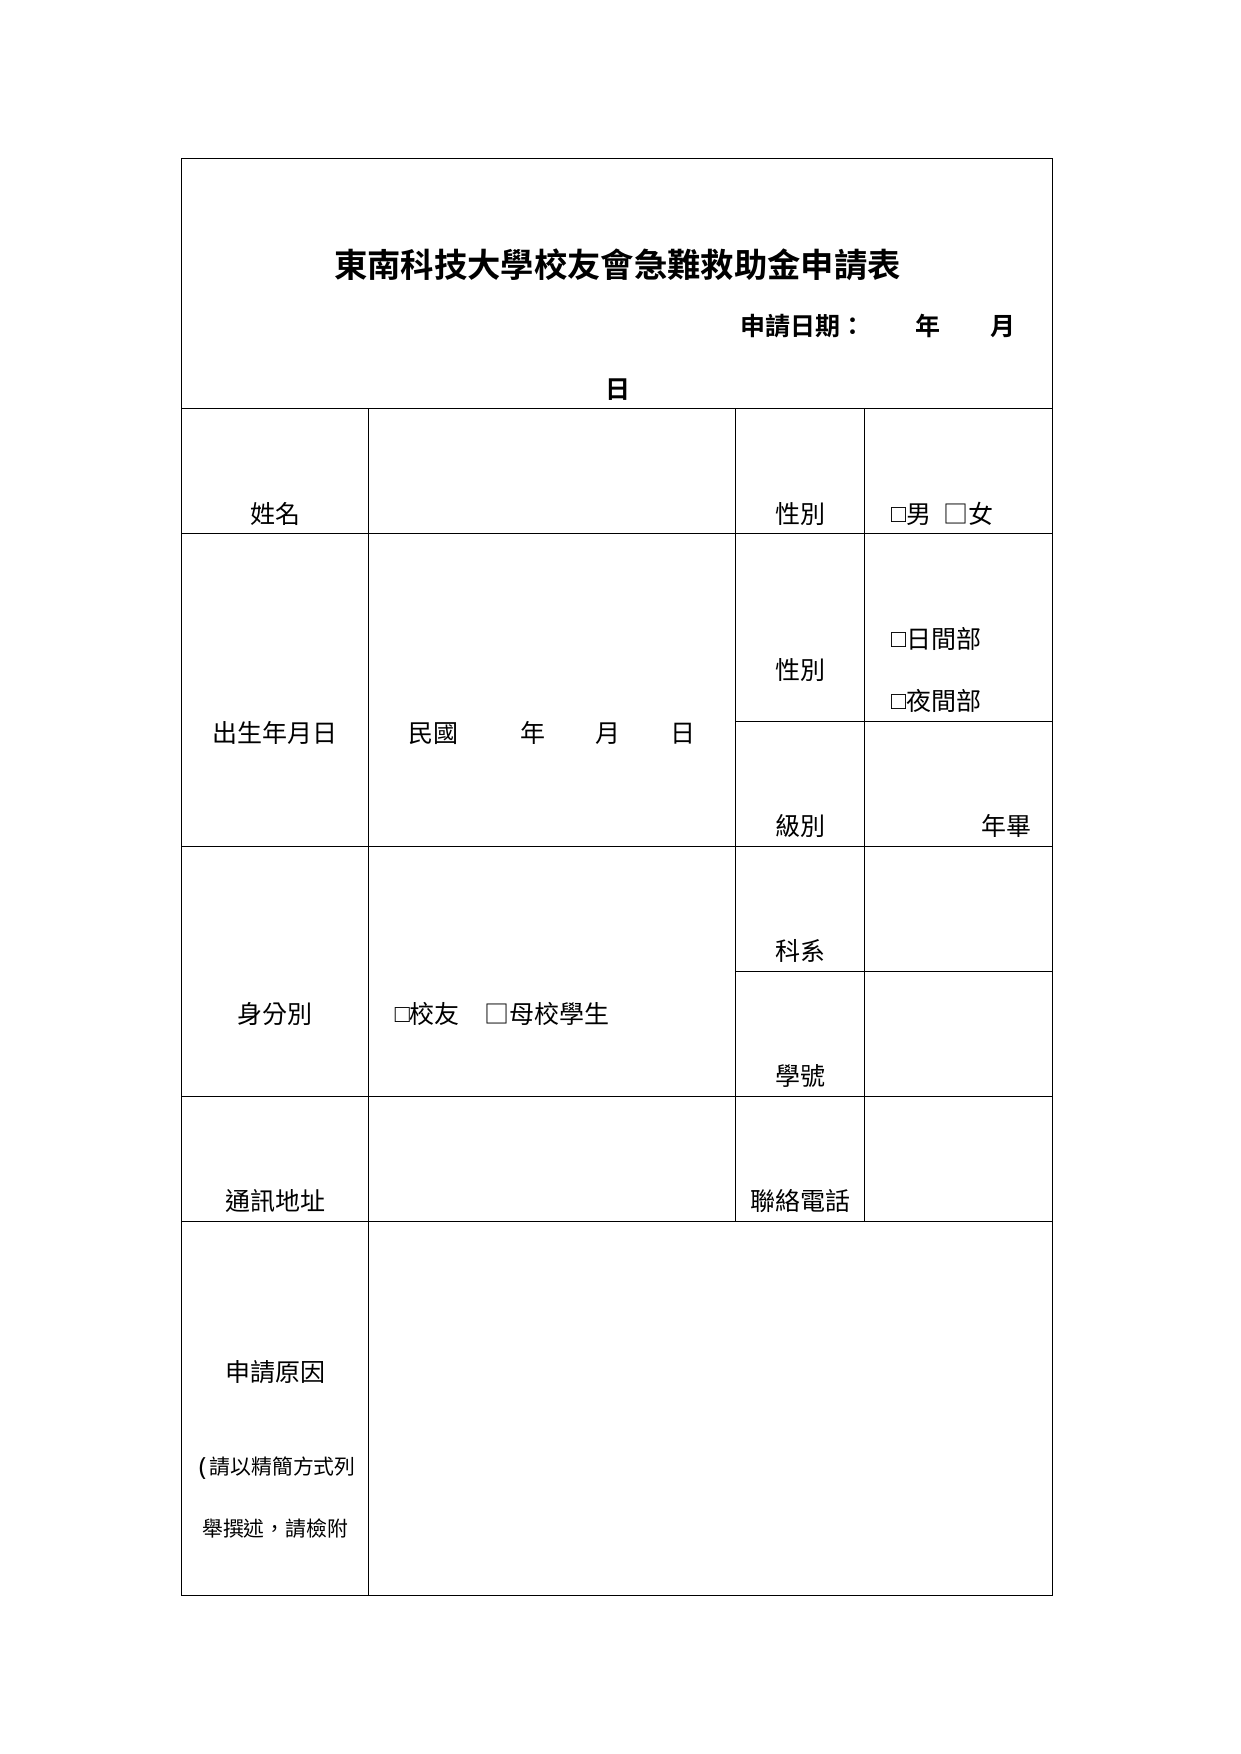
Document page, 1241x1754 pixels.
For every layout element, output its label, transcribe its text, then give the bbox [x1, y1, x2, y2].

table_cell [369, 1222, 1052, 1595]
table_cell 身分別 [182, 847, 368, 1096]
table_cell [865, 972, 1052, 1096]
table_cell 出生年月日 [182, 534, 368, 846]
table_cell □男 □女 [865, 409, 1052, 533]
table_cell 級別 [736, 722, 864, 846]
table_cell 科系 [736, 847, 864, 971]
table_cell 姓名 [182, 409, 368, 533]
table_cell [865, 1097, 1052, 1221]
table_cell 申請原因 (請以精簡方式列舉撰述，請檢附 [182, 1222, 368, 1595]
table_cell 年畢 [865, 722, 1052, 846]
table_header 東南科技大學校友會急難救助金申請表 申請日期： 年 月 日 [182, 159, 1052, 408]
table_cell [369, 1097, 735, 1221]
table_cell 性別 [736, 534, 864, 721]
table_cell 聯絡電話 [736, 1097, 864, 1221]
table_cell 性別 [736, 409, 864, 533]
table_cell 通訊地址 [182, 1097, 368, 1221]
table_cell [865, 847, 1052, 971]
table_cell 學號 [736, 972, 864, 1096]
table_cell [369, 409, 735, 533]
table_cell □校友 □母校學生 [369, 847, 735, 1096]
table_cell □日間部 □夜間部 [865, 534, 1052, 721]
table_cell 民國 年 月 日 [369, 534, 735, 846]
